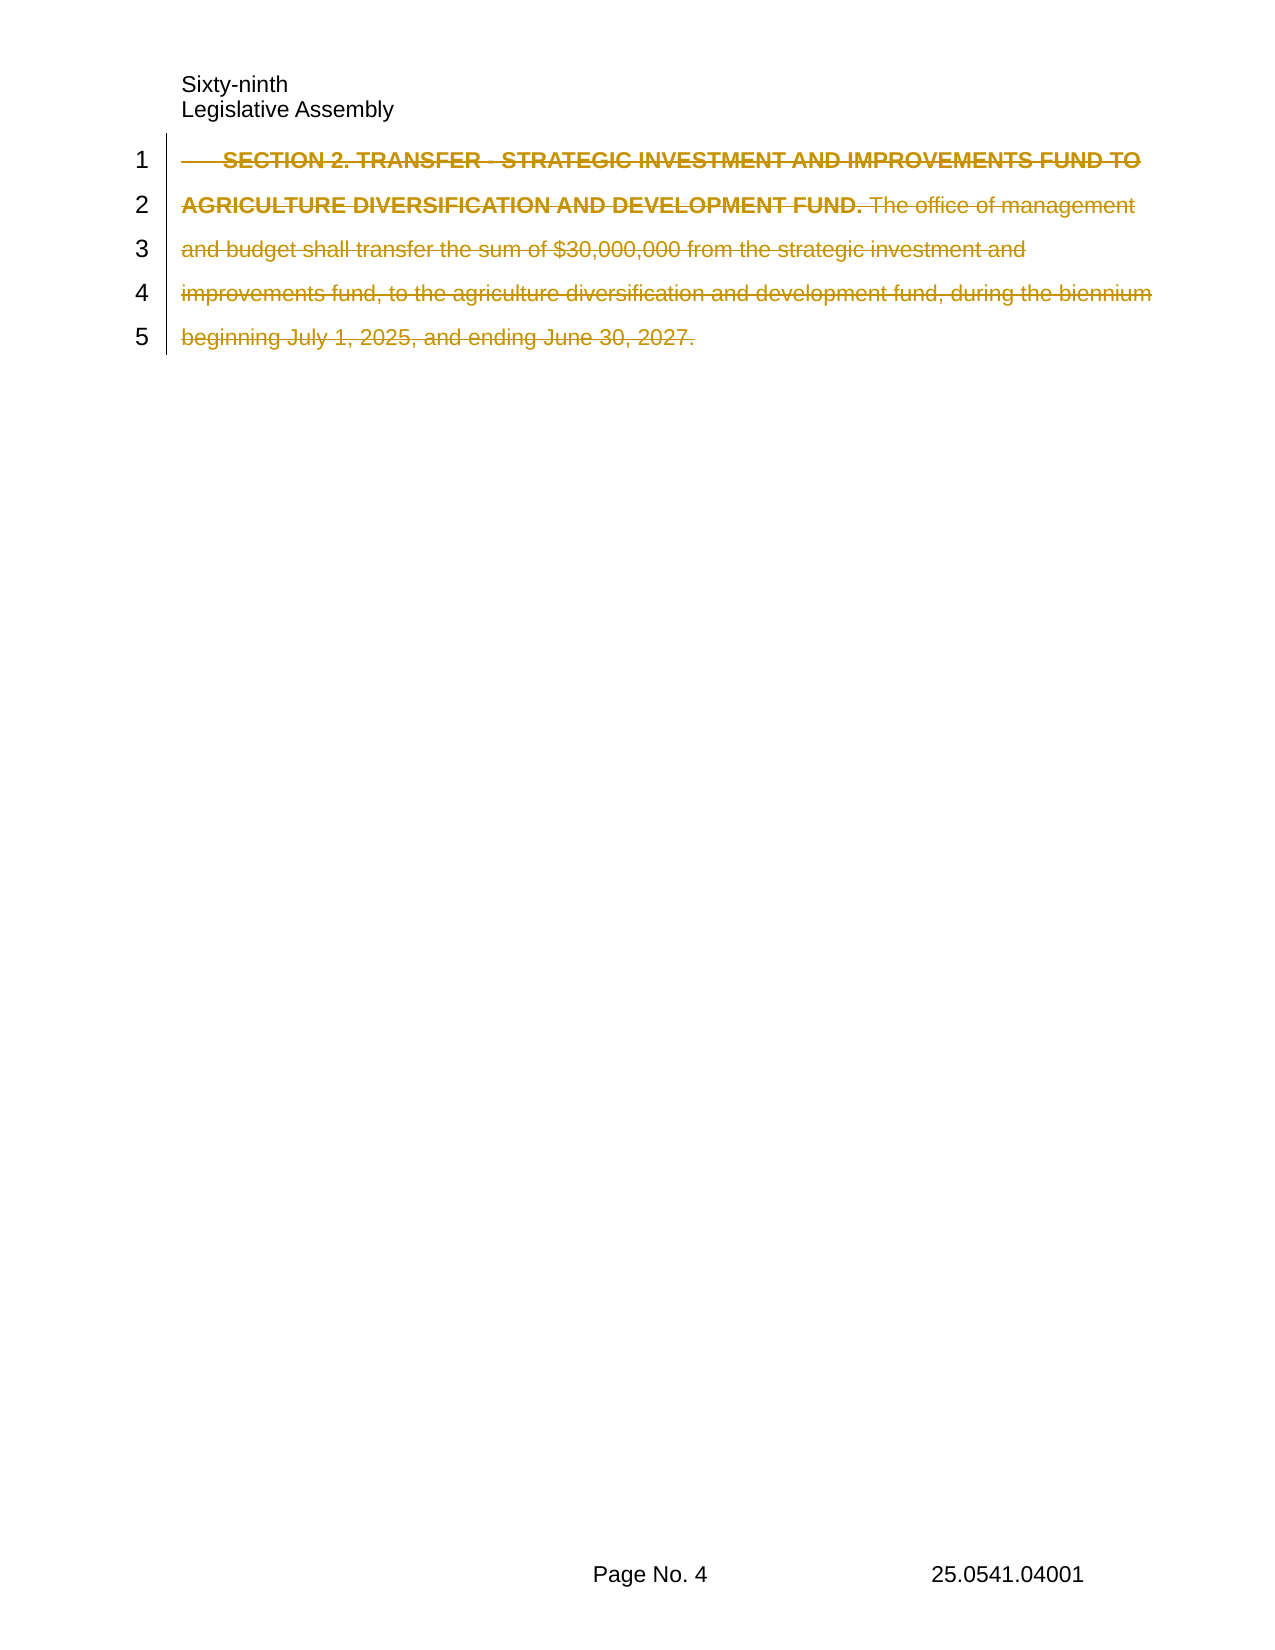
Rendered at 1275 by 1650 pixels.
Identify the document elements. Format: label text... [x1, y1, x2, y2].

text e. If the agriculture diversification and development committee approves a grant under this subsection, the agriculture commissioner shall request from the legislative assembly during the next regular or special session, a transfer from the strategic investment and improvements fund to the agriculture diversification and development fund, to provide grant funding in an amount equal to the amount approved by the committee. [181, 133, 1154, 355]
